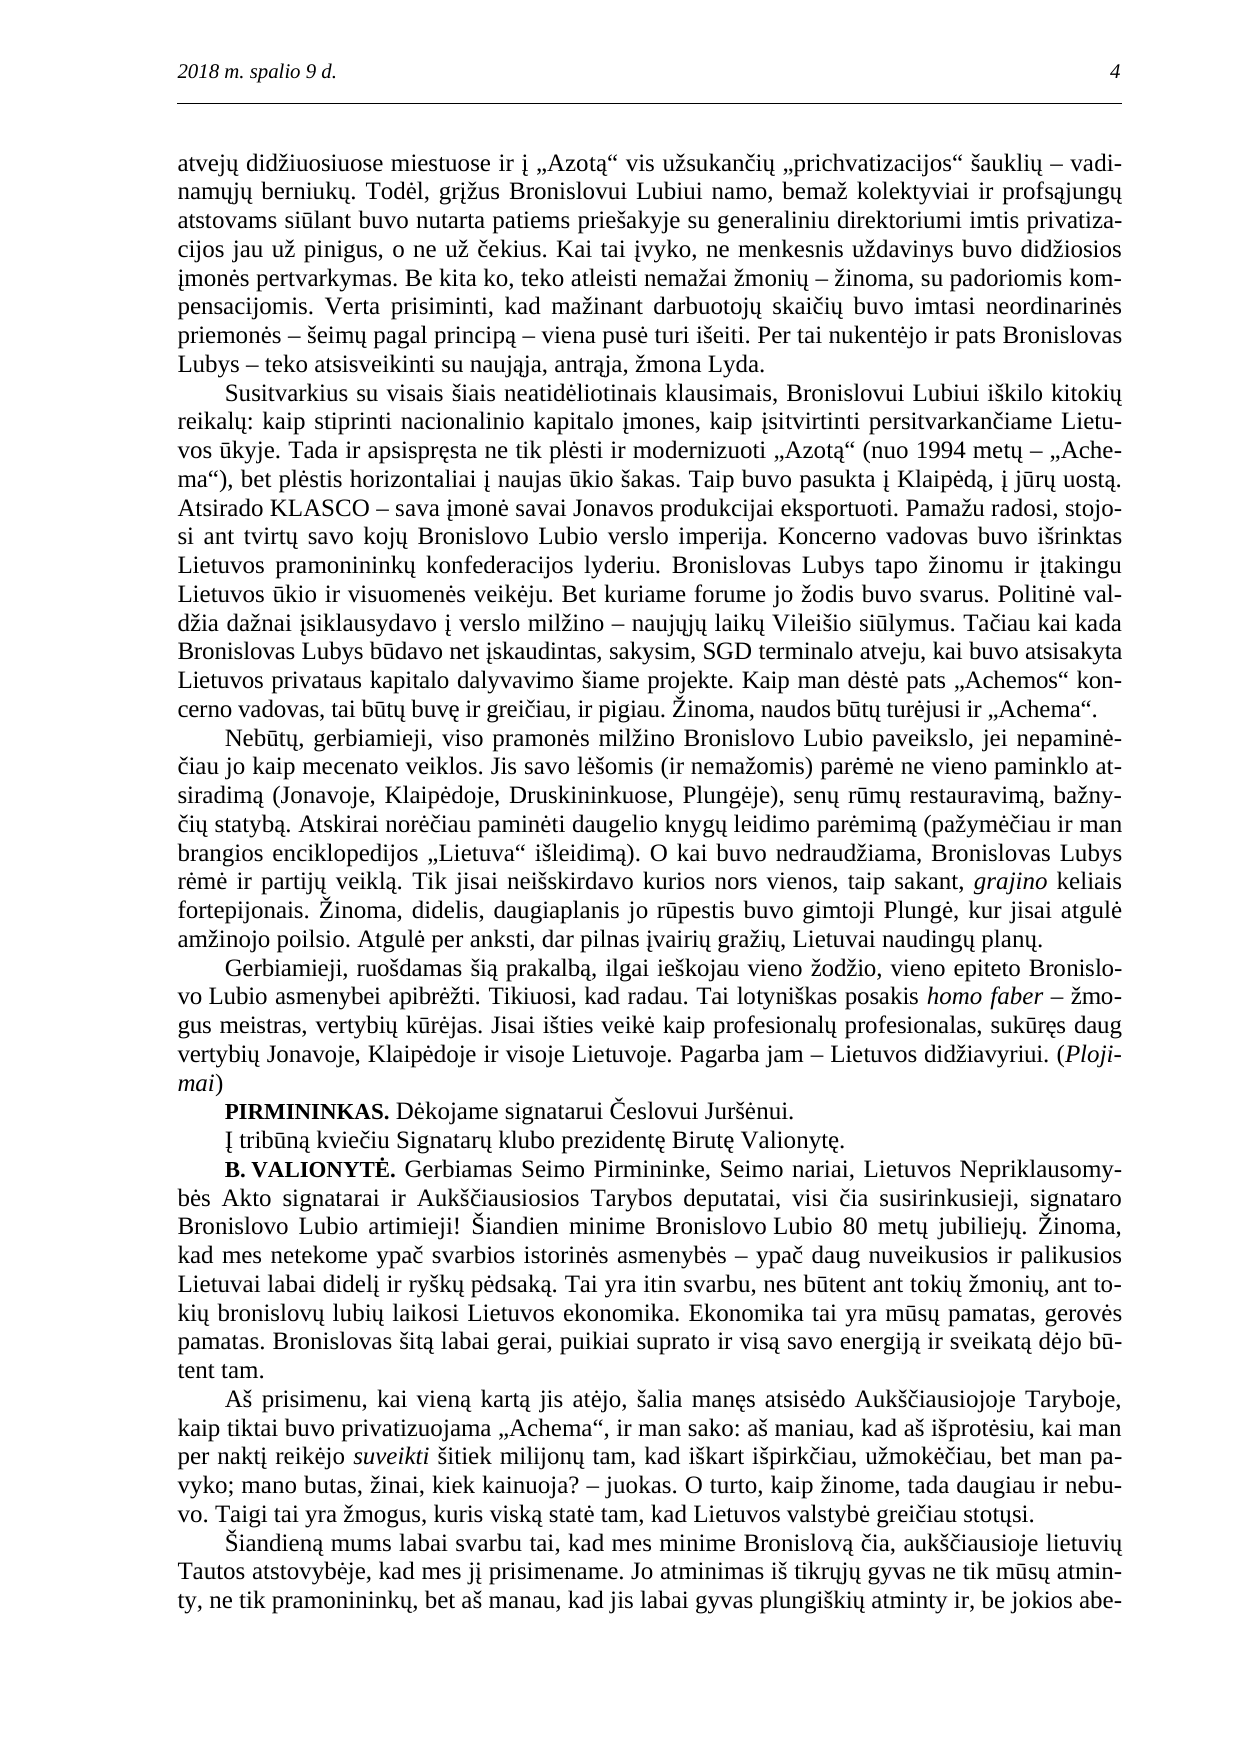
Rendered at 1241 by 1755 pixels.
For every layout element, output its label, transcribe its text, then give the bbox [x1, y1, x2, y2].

text Ger­bia­mie­ji, ruoš­da­mas šią pra­kal­bą, il­gai ieš­ko­jau vie­no žo­džio, vie­no epi­te­to Bro­nis­lo­vo Lu­bio as­me­ny­bei api­brėž­ti. Ti­kiuo­si, kad ra­dau. Tai lo­ty­niš­kas po­sa­kis ho­mo fa­ber – žmo­gus meist­ras, ver­ty­bių kū­rė­jas. Ji­sai iš­ties vei­kė kaip pro­fe­sio­na­lų pro­fe­sio­na­las, su­kū­ręs daug ver­ty­bių Jo­na­vo­je, Klai­pė­do­je ir vi­so­je Lie­tu­vo­je. Pa­gar­ba jam – Lie­tu­vos di­džia­vy­riui. (Plo­ji­mai) [177, 953, 1122, 1096]
text Su­si­tvar­kius su vi­sais šiais ne­ati­dė­lio­ti­nais klau­si­mais, Bro­nis­lo­vui Lu­biui iš­ki­lo ki­to­kių rei­ka­lų: kaip stip­rin­ti na­cio­na­li­nio ka­pi­ta­lo įmo­nes, kaip įsi­tvir­tin­ti per­si­tvar­kan­čia­me Lie­tu­vos ūky­je. Ta­da ir ap­si­spręs­ta ne tik plės­ti ir mo­der­ni­zuo­ti „Azo­tą“ (nuo 1994 me­tų – „Ache­ma“), bet plės­tis ho­ri­zon­ta­liai į nau­jas ūkio ša­kas. Taip bu­vo pa­suk­ta į Klai­pė­dą, į jū­rų uos­tą. At­si­ra­do KLASCO – sa­va įmo­nė sa­vai Jo­na­vos pro­duk­ci­jai eks­por­tuo­ti. Pa­ma­žu ra­do­si, sto­jo­si ant tvir­tų sa­vo ko­jų Bro­nis­lo­vo Lu­bio ver­slo im­pe­ri­ja. Kon­cer­no va­do­vas bu­vo iš­rink­tas Lie­tu­vos pra­mo­ni­nin­kų kon­fe­de­ra­ci­jos ly­de­riu. Bro­nis­lo­vas Lu­bys ta­po ži­no­mu ir įta­kin­gu Lie­tu­vos ūkio ir vi­suo­me­nės vei­kė­ju. Bet ku­ria­me fo­ru­me jo žo­dis bu­vo sva­rus. Po­li­ti­nė val­džia daž­nai įsi­klau­sy­da­vo į ver­slo mil­ži­no – nau­jų­jų lai­kų Vi­lei­šio siū­ly­mus. Ta­čiau kai ka­da Bro­nis­lo­vas Lu­bys bū­da­vo net įskau­din­tas, sa­ky­sim, SGD ter­mi­na­lo at­ve­ju, kai bu­vo at­si­sa­ky­ta Lie­tu­vos pri­va­taus ka­pi­ta­lo da­ly­va­vi­mo šia­me pro­jek­te. Kaip man dės­tė pats „Ache­mos“ kon­cer­no va­do­vas, tai bū­tų bu­vę ir grei­čiau, ir pi­giau. Ži­no­ma, nau­dos bū­tų tu­rė­ju­si ir „Ache­ma“. [177, 378, 1122, 723]
text at­ve­jų di­džiuo­siuo­se mies­tuo­se ir į „Azo­tą“ vis už­su­kan­čių „pri­chva­ti­za­ci­jos“ šauk­lių – va­di­na­mų­jų ber­niu­kų. To­dėl, grį­žus Bro­nis­lo­vui Lu­biui na­mo, be­maž ko­lek­ty­viai ir prof­są­jun­gų at­sto­vams siū­lant bu­vo nu­tar­ta pa­tiems prie­ša­ky­je su ge­ne­ra­li­niu di­rek­to­riu­mi im­tis pri­va­ti­za­ci­jos jau už pi­ni­gus, o ne už če­kius. Kai tai įvy­ko, ne men­kes­nis už­da­vi­nys bu­vo di­džio­sios įmo­nės per­tvar­ky­mas. Be ki­ta ko, te­ko at­leis­ti ne­ma­žai žmo­nių – ži­no­ma, su pa­do­rio­mis kom­pen­sa­ci­jo­mis. Ver­ta pri­si­min­ti, kad ma­ži­nant dar­buo­to­jų skai­čių bu­vo im­ta­si ne­or­di­na­ri­nės prie­mo­nės – šei­mų pa­gal prin­ci­pą – vie­na pu­sė tu­ri iš­ei­ti. Per tai nu­ken­tė­jo ir pats Bro­nis­lo­vas Lu­bys – te­ko at­si­svei­kin­ti su nau­ją­ja, ant­rą­ja, žmo­na Ly­da. [177, 148, 1122, 378]
text Aš pri­si­me­nu, kai vie­ną kar­tą jis at­ėjo, ša­lia ma­nęs at­si­sė­do Aukš­čiau­sio­jo­je Ta­ry­bo­je, kaip tik­tai bu­vo pri­va­ti­zuo­ja­ma „Ache­ma“, ir man sa­ko: aš ma­niau, kad aš iš­pro­tė­siu, kai man per nak­tį rei­kė­jo su­veik­ti ši­tiek mi­li­jo­nų tam, kad iš­kart iš­pirk­čiau, už­mo­kė­čiau, bet man pa­vy­ko; ma­no bu­tas, ži­nai, kiek kai­nuo­ja? – juo­kas. O tur­to, kaip ži­no­me, ta­da dau­giau ir ne­bu­vo. Tai­gi tai yra žmo­gus, ku­ris vis­ką sta­tė tam, kad Lie­tu­vos vals­ty­bė grei­čiau sto­tų­si. [177, 1384, 1122, 1528]
text Šian­die­ną mums la­bai svar­bu tai, kad mes mi­ni­me Bro­nis­lo­vą čia, aukš­čiau­sio­je lie­tu­vių Tau­tos at­sto­vy­bė­je, kad mes jį pri­si­me­na­me. Jo at­mi­ni­mas iš tik­rų­jų gy­vas ne tik mū­sų at­min­ty, ne tik pra­mo­ni­nin­kų, bet aš ma­nau, kad jis la­bai gy­vas plun­giš­kių at­min­ty ir, be jo­kios abe­ [177, 1528, 1122, 1614]
text B. VALIONYTĖ. Ger­bia­mas Sei­mo Pir­mi­nin­ke, Sei­mo na­riai, Lie­tu­vos Ne­pri­klau­so­my­bės Ak­to sig­na­ta­rai ir Aukš­čiau­sio­sios Ta­ry­bos de­pu­ta­tai, vi­si čia su­si­rin­ku­sie­ji, sig­na­ta­ro Bro­nis­lovo Lu­bio ar­ti­mie­ji! Šian­dien mi­ni­me Bro­nis­lo­vo Lu­bio 80 me­tų ju­bi­lie­jų. Ži­no­ma, kad mes ne­te­ko­me ypač svar­bios is­to­ri­nės as­me­ny­bės – ypač daug nu­vei­ku­sios ir pa­li­ku­sios Lie­tu­vai la­bai di­de­lį ir ryš­kų pėd­sa­ką. Tai yra itin svar­bu, nes bū­tent ant to­kių žmo­nių, ant to­kių bro­nis­lo­vų lu­bių lai­ko­si Lie­tu­vos eko­no­mi­ka. Eko­no­mi­ka tai yra mū­sų pa­ma­tas, ge­ro­vės pa­ma­tas. Bro­nis­lo­vas ši­tą la­bai ge­rai, pui­kiai su­pra­to ir vi­są sa­vo ener­gi­ją ir svei­ka­tą dė­jo bū­tent tam. [177, 1154, 1122, 1384]
text PIRMININKAS. Dė­ko­ja­me sig­na­ta­rui Čes­lo­vui Jur­šė­nui. [177, 1096, 1122, 1125]
text Į tri­bū­ną kvie­čiu Sig­na­ta­rų klu­bo pre­zi­den­tę Bi­ru­tę Va­lio­ny­tę. [177, 1125, 1122, 1154]
text Ne­bū­tų, ger­bia­mie­ji, vi­so pra­mo­nės mil­ži­no Bro­nis­lo­vo Lu­bio pa­veiks­lo, jei ne­pa­mi­nė­čiau jo kaip me­ce­na­to veik­los. Jis sa­vo lė­šo­mis (ir ne­ma­žo­mis) pa­rė­mė ne vie­no pa­min­klo at­si­ra­di­mą (Jo­na­vo­je, Klai­pė­do­je, Drus­ki­nin­kuo­se, Plun­gė­je), se­nų rū­mų res­tau­ra­vi­mą, baž­ny­čių sta­ty­bą. At­ski­rai no­rė­čiau pa­mi­nė­ti dau­ge­lio kny­gų lei­di­mo pa­rė­mi­mą (pa­žy­mė­čiau ir man bran­gios en­cik­lo­pe­di­jos „Lie­tu­va“ iš­lei­di­mą). O kai bu­vo ne­drau­džia­ma, Bro­nis­lo­vas Lu­bys rė­mė ir par­ti­jų veik­lą. Tik ji­sai ne­iš­skir­da­vo ku­rios nors vie­nos, taip sa­kant, gra­ji­no ke­liais for­te­pi­jo­nais. Ži­no­ma, di­de­lis, dau­giap­la­nis jo rū­pes­tis bu­vo gim­to­ji Plun­gė, kur ji­sai at­gu­lė am­ži­no­jo po­il­sio. At­gu­lė per anks­ti, dar pil­nas įvai­rių gra­žių, Lie­tu­vai nau­din­gų pla­nų. [177, 723, 1122, 953]
